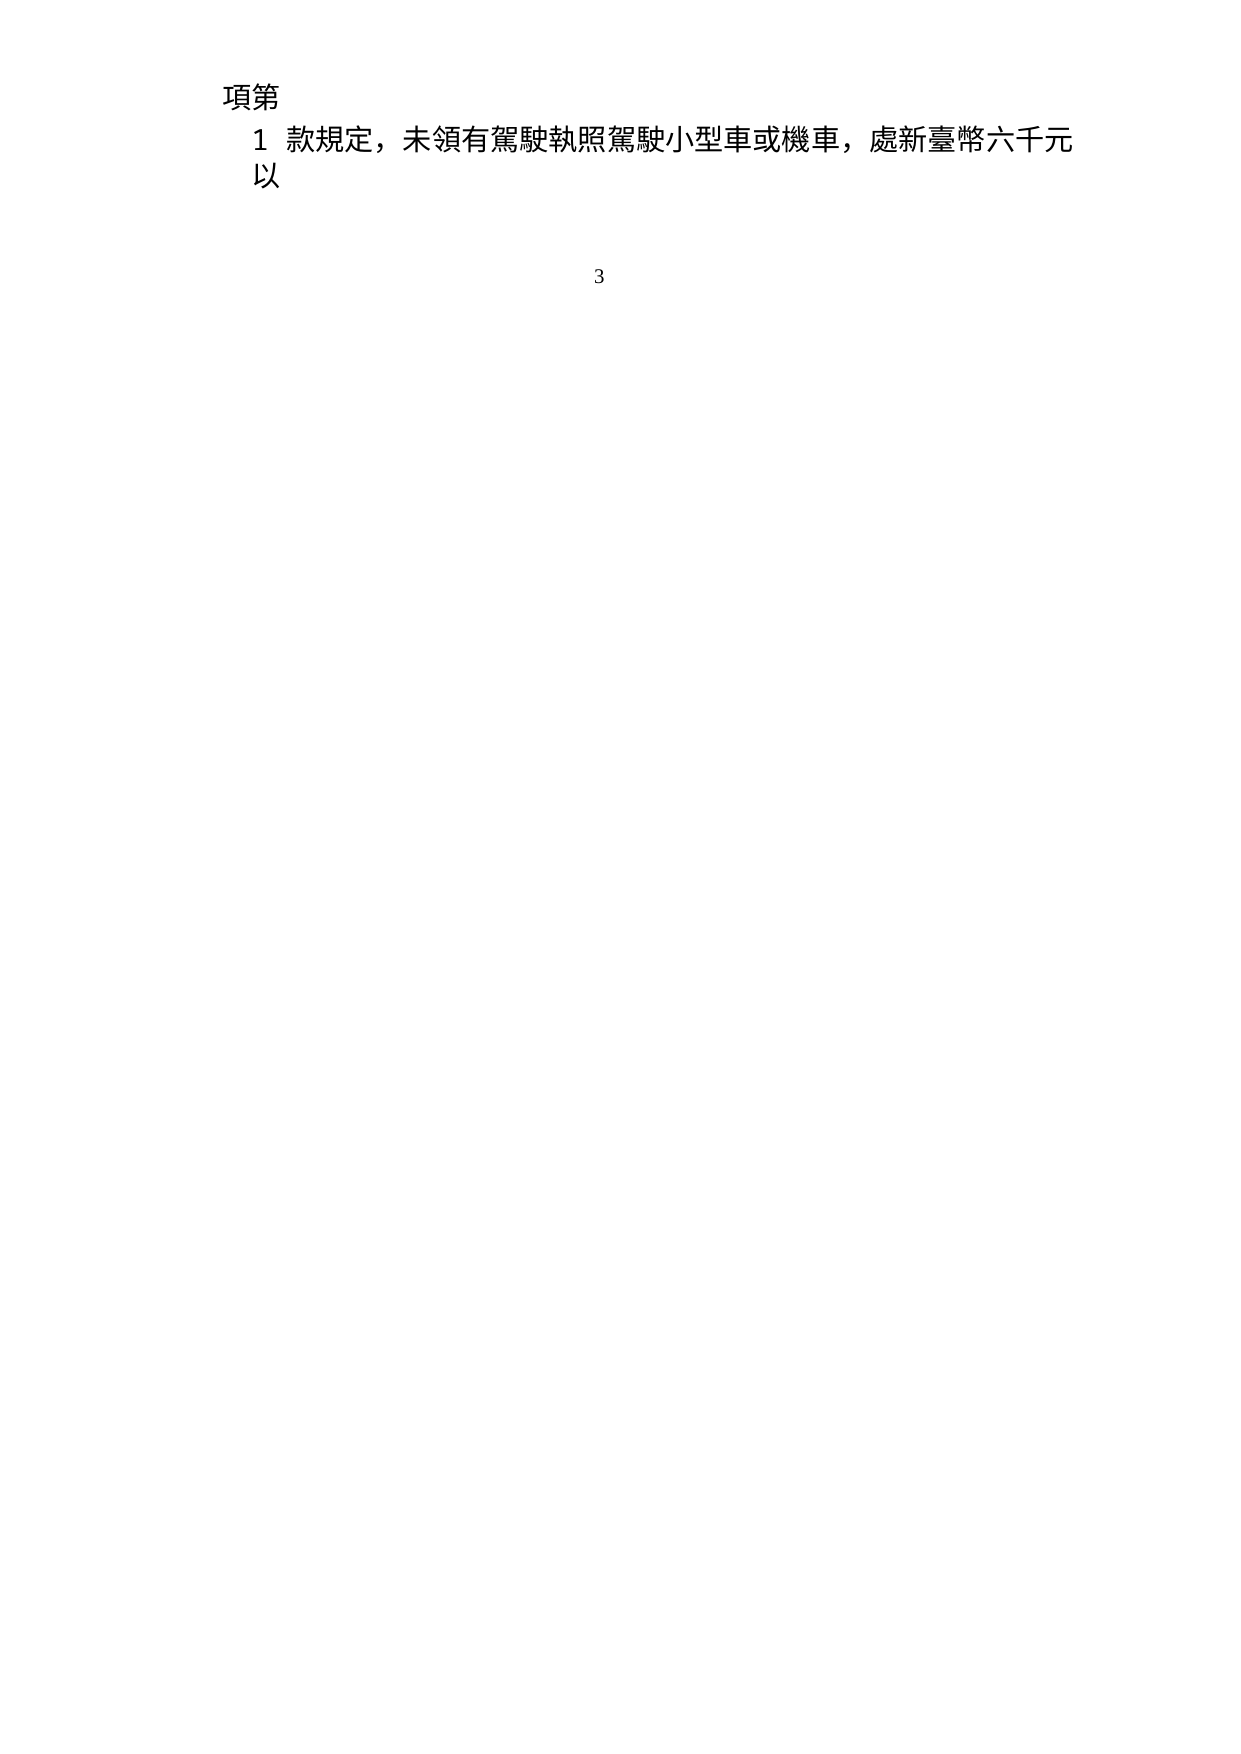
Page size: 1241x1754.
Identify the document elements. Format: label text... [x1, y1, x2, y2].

text 1 款規定，未領有駕駛執照駕駛小型車或機車，處新臺幣六千元以 [251, 121, 1093, 194]
text 項第 [222, 79, 1093, 116]
text 3 [594, 264, 1093, 288]
